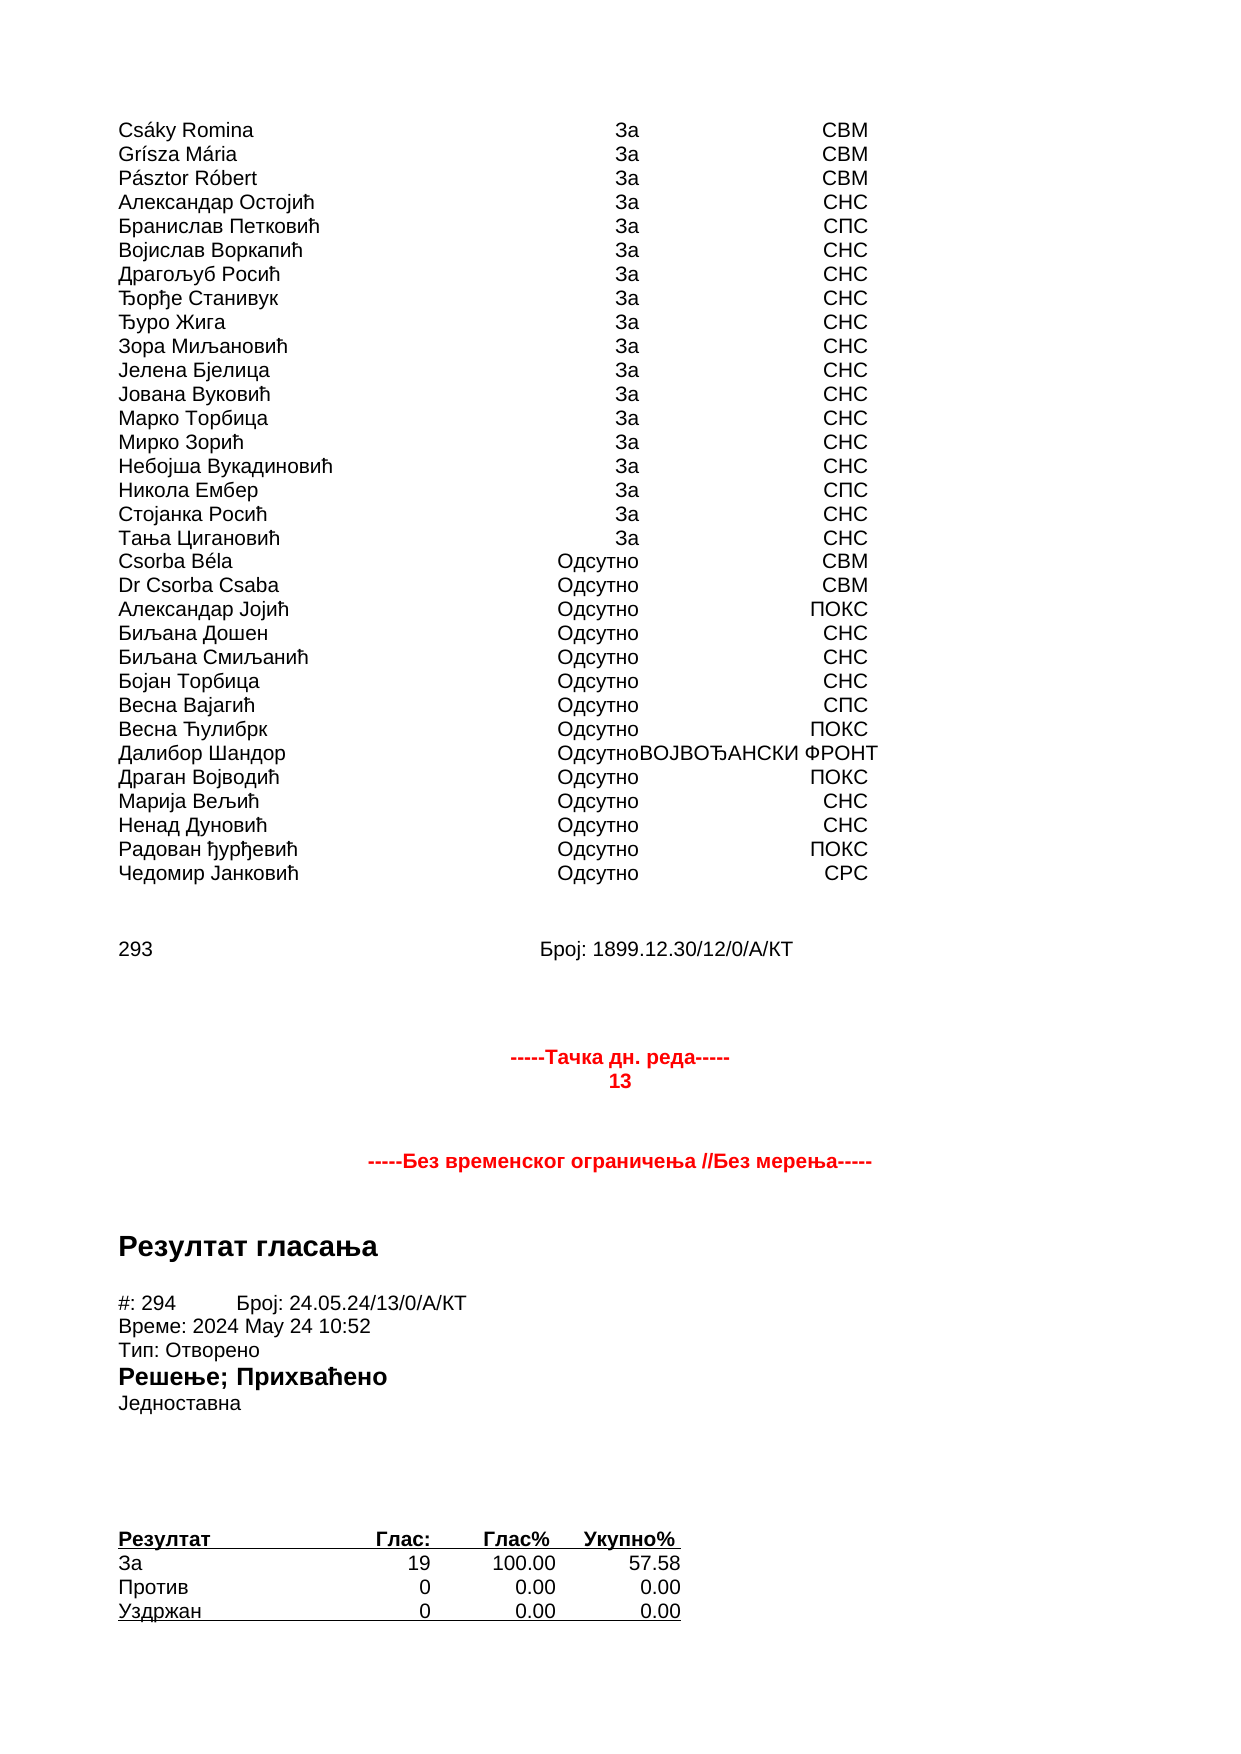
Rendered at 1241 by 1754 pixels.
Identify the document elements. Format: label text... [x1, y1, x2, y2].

text Тип: Отворено [118, 1338, 1122, 1362]
text Драгољуб Росић За СНС [118, 262, 1122, 286]
text Марко Торбица За СНС [118, 406, 1122, 429]
text Биљана Смиљанић Одсутно СНС [118, 645, 1122, 669]
text Бојан Торбица Одсутно СНС [118, 669, 1122, 693]
text Уздржан 0 0.00 0.00 [118, 1599, 1122, 1623]
text Никола Ембер За СПС [118, 477, 1122, 501]
text Тања Цигановић За СНС [118, 525, 1122, 549]
text Небојша Вукадиновић За СНС [118, 453, 1122, 477]
text Csáky Romina За СВМ [118, 118, 1122, 142]
text Ђуро Жига За СНС [118, 310, 1122, 334]
text 13 [118, 1069, 1122, 1093]
text #: 294 Број: 24.05.24/13/0/A/КТ [118, 1290, 1122, 1314]
text Јована Вуковић За СНС [118, 382, 1122, 406]
text Јелена Бјелица За СНС [118, 358, 1122, 382]
text Весна Вајагић Одсутно СПС [118, 693, 1122, 717]
text Биљана Дошен Одсутно СНС [118, 621, 1122, 645]
text Војислав Воркапић За СНС [118, 238, 1122, 262]
text За 19 100.00 57.58 [118, 1551, 1122, 1575]
text Марија Вељић Одсутно СНС [118, 789, 1122, 813]
text Ненад Дуновић Одсутно СНС [118, 813, 1122, 837]
text Резултат Глас: Глас% Укупно% [118, 1527, 1122, 1551]
text Зора Миљановић За СНС [118, 334, 1122, 358]
text Чедомир Јанковић Одсутно СРС [118, 861, 1122, 885]
text Бранислав Петковић За СПС [118, 214, 1122, 238]
text Против 0 0.00 0.00 [118, 1575, 1122, 1599]
text -----Тачка дн. реда----- [118, 1045, 1122, 1069]
text Csorba Béla Одсутно СВМ [118, 549, 1122, 573]
text Dr Csorba Csaba Одсутно СВМ [118, 573, 1122, 597]
text 293 Број: 1899.12.30/12/0/A/КТ [118, 937, 1122, 961]
text Драган Војводић Одсутно ПОКС [118, 765, 1122, 789]
text Далибор Шандор Одсутно ВОЈВОЂАНСКИ ФРОНТ [118, 741, 1122, 765]
text Мирко Зорић За СНС [118, 429, 1122, 453]
text Радован ђурђевић Одсутно ПОКС [118, 837, 1122, 861]
text Време: 2024 May 24 10:52 [118, 1314, 1122, 1338]
text Grísza Mária За СВМ [118, 142, 1122, 166]
text Ђорђе Станивук За СНС [118, 286, 1122, 310]
text Једноставна [118, 1391, 1122, 1415]
text Весна Ћулибрк Одсутно ПОКС [118, 717, 1122, 741]
text -----Без временског ограничења //Без мерења----- [118, 1149, 1122, 1173]
text Pásztor Róbert За СВМ [118, 166, 1122, 190]
text Решење; Прихваћено [118, 1362, 1122, 1391]
text Резултат гласања [118, 1229, 1122, 1262]
text Александар Остојић За СНС [118, 190, 1122, 214]
text Александар Јојић Одсутно ПОКС [118, 597, 1122, 621]
text Стојанка Росић За СНС [118, 501, 1122, 525]
